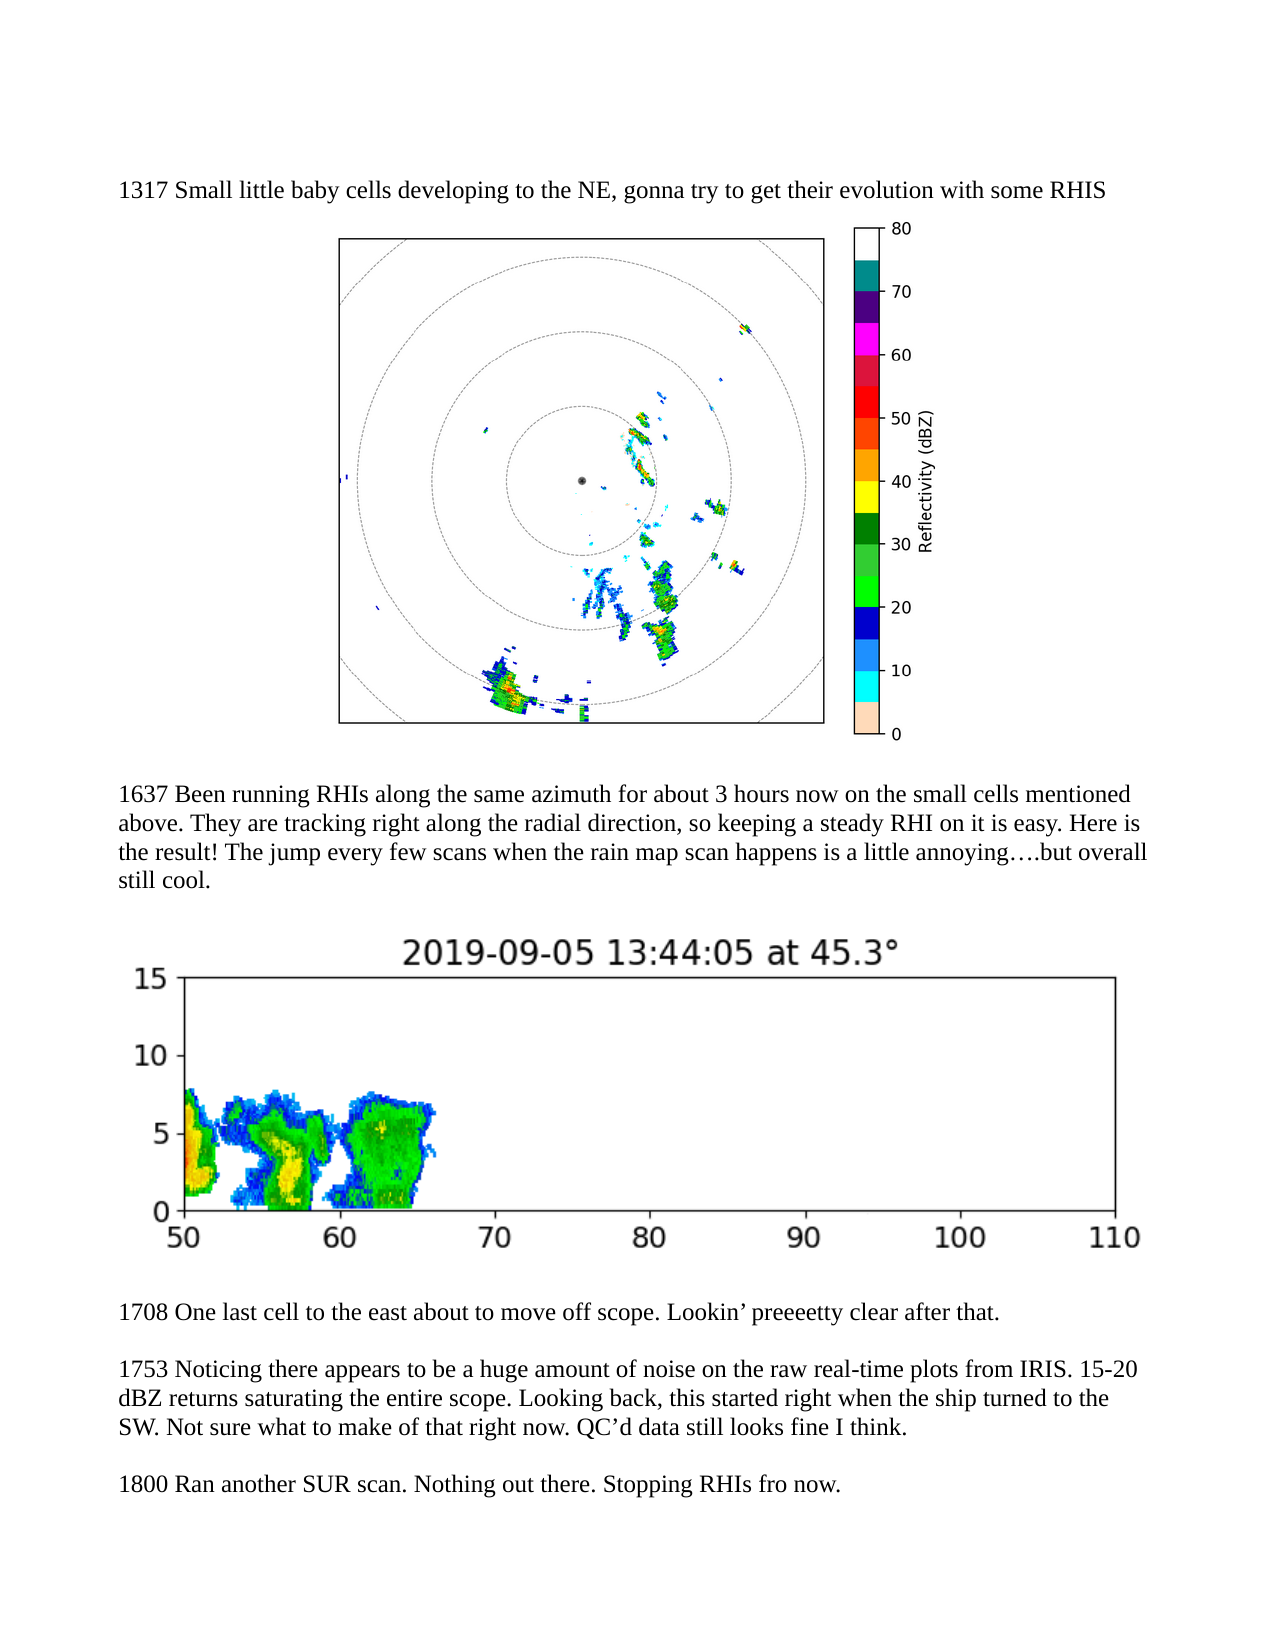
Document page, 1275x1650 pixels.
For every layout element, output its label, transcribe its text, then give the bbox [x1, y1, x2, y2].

text 1800 Ran another SUR scan. Nothing out there. Stopping RHIs fro now. [118, 1469, 1157, 1498]
picture [326, 204, 949, 753]
text 1753 Noticing there appears to be a huge amount of noise on the raw real-time plots from IRIS. 15-20 dBZ returns saturating the entire scope. Looking back, this started right when the ship turned to the SW. Not sure what to make of that right now. QC’d data still looks fine I think. [118, 1354, 1157, 1441]
text 1637 Been running RHIs along the same azimuth for about 3 hours now on the small cells mentioned above. They are tracking right along the radial direction, so keeping a steady RHI on it is easy. Here is the result! The jump every few scans when the rain map scan happens is a little annoying….but overall still cool. [118, 779, 1157, 894]
text 1708 One last cell to the east about to move off scope. Lookin’ preeeetty clear after that. [118, 1297, 1157, 1326]
picture [118, 923, 1157, 1269]
text 1317 Small little baby cells developing to the NE, gonna try to get their evolution with some RHIS [118, 176, 1157, 204]
